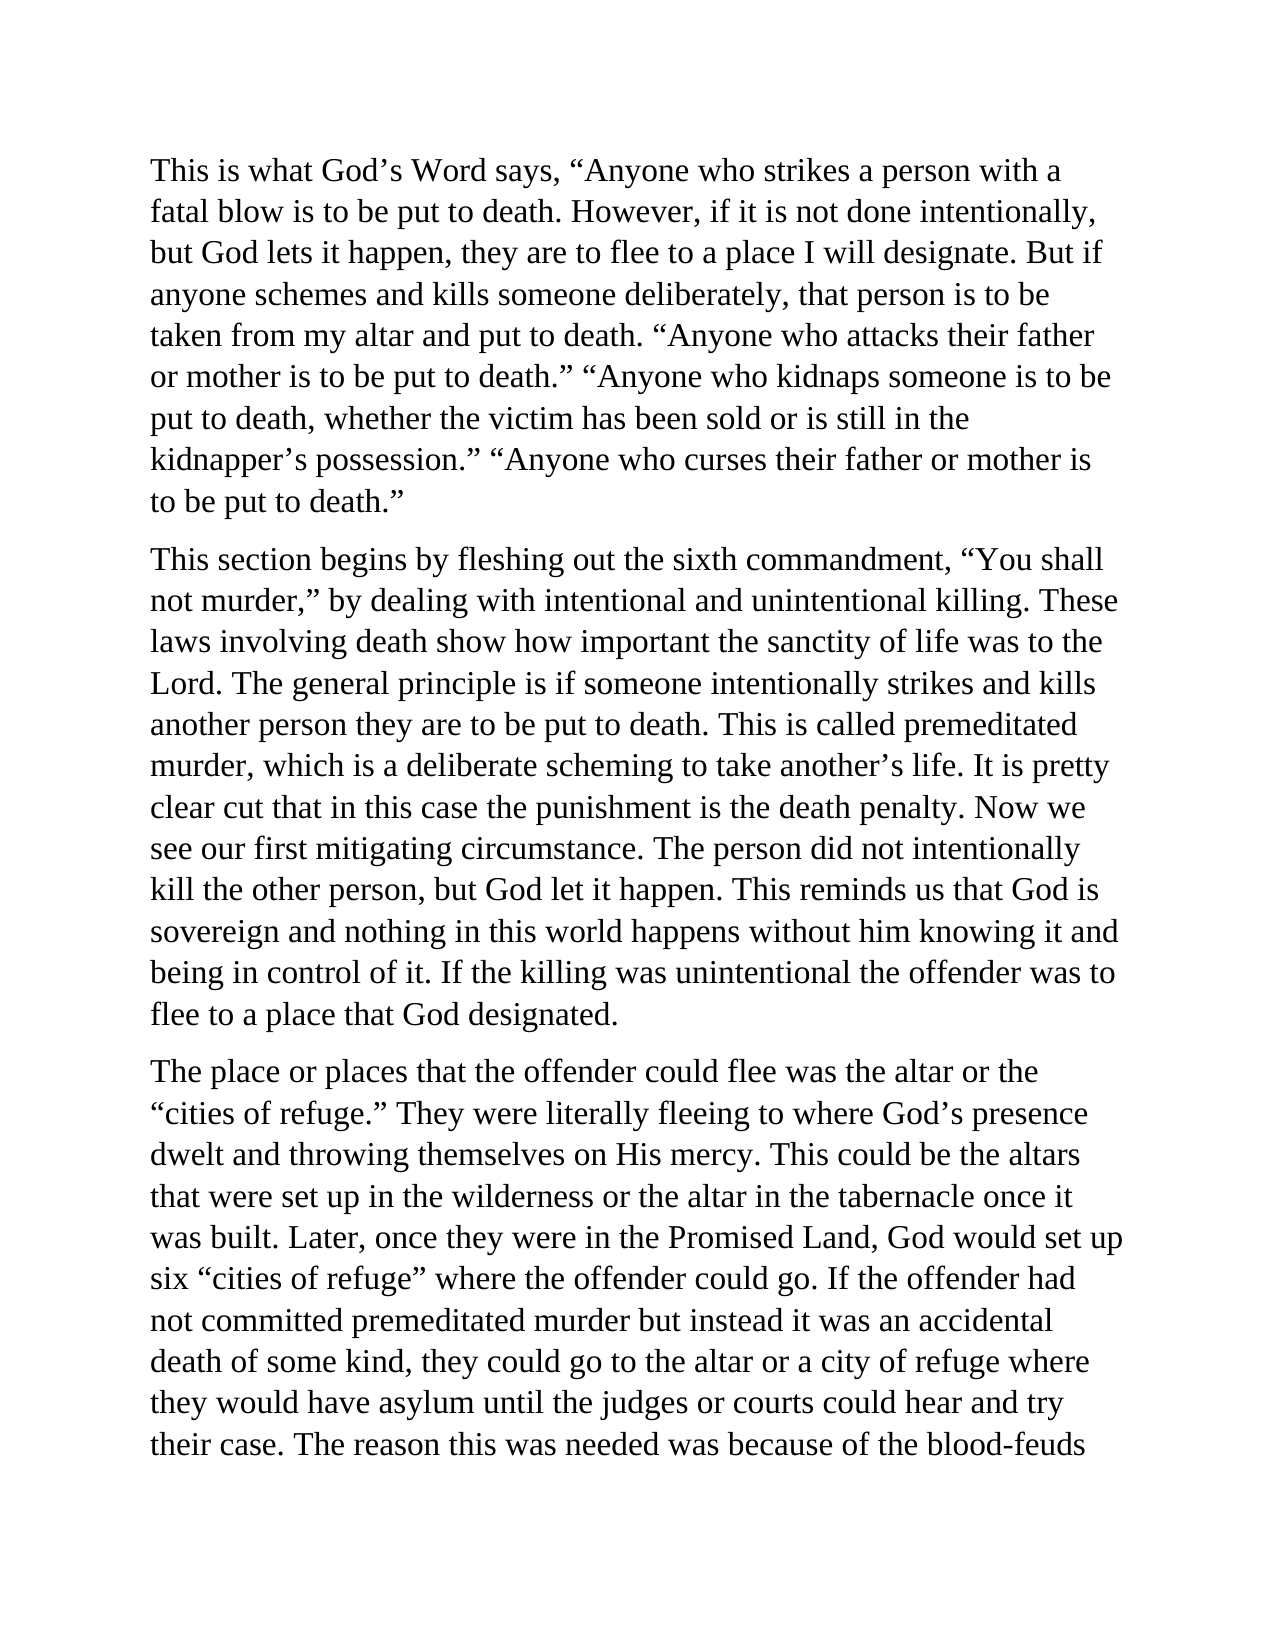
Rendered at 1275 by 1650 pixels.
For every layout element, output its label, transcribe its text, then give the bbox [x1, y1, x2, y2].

text The place or places that the offender could flee was the altar or the “cities of refuge.” They were literally fleeing to where God’s presence dwelt and throwing themselves on His mercy. This could be the altars that were set up in the wilderness or the altar in the tabernacle once it was built. Later, once they were in the Promised Land, God would set up six “cities of refuge” where the offender could go. If the offender had not committed premeditated murder but instead it was an accidental death of some kind, they could go to the altar or a city of refuge where they would have asylum until the judges or courts could hear and try their case. The reason this was needed was because of the blood-feuds [150, 1052, 1125, 1462]
text This is what God’s Word says, “Anyone who strikes a person with a fatal blow is to be put to death. However, if it is not done intentionally, but God lets it happen, they are to flee to a place I will designate. But if anyone schemes and kills someone deliberately, that person is to be taken from my altar and put to death. “Anyone who attacks their father or mother is to be put to death.” “Anyone who kidnaps someone is to be put to death, whether the victim has been sold or is still in the kidnapper’s possession.” “Anyone who curses their father or mother is to be put to death.” [150, 150, 1125, 519]
text This section begins by fleshing out the sixth commandment, “You shall not murder,” by dealing with intentional and unintentional killing. These laws involving death show how important the sanctity of life was to the Lord. The general principle is if someone intentionally strikes and kills another person they are to be put to death. This is called premeditated murder, which is a deliberate scheming to take another’s life. It is pretty clear cut that in this case the punishment is the death penalty. Now we see our first mitigating circumstance. The person did not intentionally kill the other person, but God let it happen. This reminds us that God is sovereign and nothing in this world happens without him knowing it and being in control of it. If the killing was unintentional the offender was to flee to a place that God designated. [150, 539, 1125, 1032]
